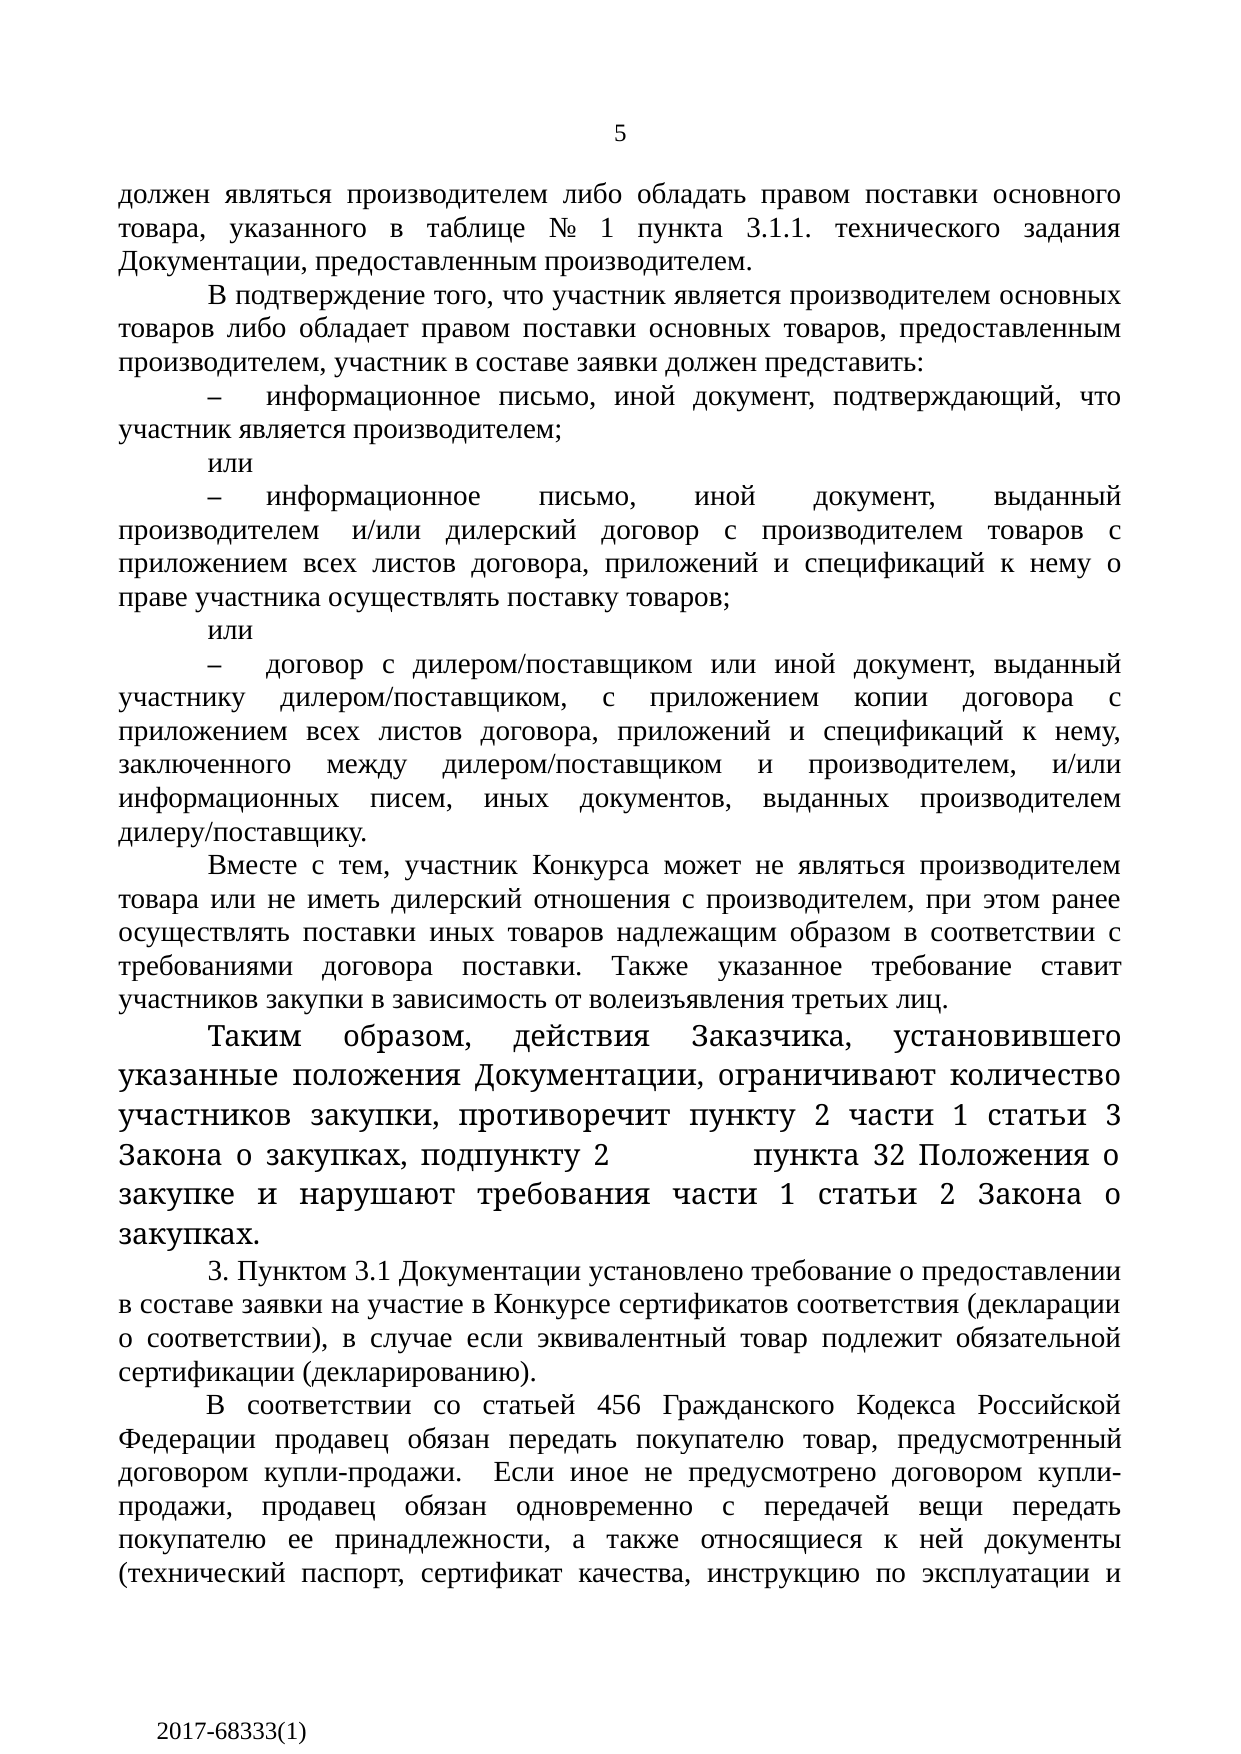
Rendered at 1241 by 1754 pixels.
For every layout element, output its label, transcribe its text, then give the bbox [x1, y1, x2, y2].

list информационное письмо, иной документ, подтверждающий, что участник является производителем; [118, 378, 1122, 445]
text В подтверждение того, что участник является производителем основных товаров либо обладает правом поставки основных товаров, предоставленным производителем, участник в составе заявки должен представить: [118, 277, 1122, 378]
list договор с дилером/поставщиком или иной документ, выданный участнику дилером/поставщиком, с приложением копии договора с приложением всех листов договора, приложений и спецификаций к нему, заключенного между дилером/поставщиком и производителем, и/или информационных писем, иных документов, выданных производителем дилеру/поставщику. [118, 646, 1122, 847]
text или [118, 445, 1122, 478]
text 3. Пунктом 3.1 Документации установлено требование о предоставлении в составе заявки на участие в Конкурсе сертификатов соответствия (декларации о соответствии), в случае если эквивалентный товар подлежит обязательной сертификации (декларированию). [118, 1253, 1122, 1387]
text В соответствии со статьей 456 Гражданского Кодекса Российской Федерации продавец обязан передать покупателю товар, предусмотренный договором купли-продажи. Если иное не предусмотрено договором купли-продажи, продавец обязан одновременно с передачей вещи передать покупателю ее принадлежности, а также относящиеся к ней документы (технический паспорт, сертификат качества, инструкцию по эксплуатации и [118, 1387, 1122, 1588]
text или [118, 612, 1122, 646]
list информационное письмо, иной документ, выданный производителем и/или дилерский договор с производителем товаров с приложением всех листов договора, приложений и спецификаций к нему о праве участника осуществлять поставку товаров; [118, 478, 1122, 612]
text Таким образом, действия Заказчика, установившего указанные положения Документации, ограничивают количество участников закупки, противоречит пункту 2 части 1 статьи 3 Закона о закупках, подпункту 2 пункта 32 Положения о закупке и нарушают требования части 1 статьи 2 Закона о закупках. [118, 1015, 1122, 1253]
text Вместе с тем, участник Конкурса может не являться производителем товара или не иметь дилерский отношения с производителем, при этом ранее осуществлять поставки иных товаров надлежащим образом в соответствии с требованиями договора поставки. Также указанное требование ставит участников закупки в зависимость от волеизъявления третьих лиц. [118, 847, 1122, 1015]
list должен являться производителем либо обладать правом поставки основного товара, указанного в таблице № 1 пункта 3.1.1. технического задания Документации, предоставленным производителем. [118, 176, 1122, 277]
